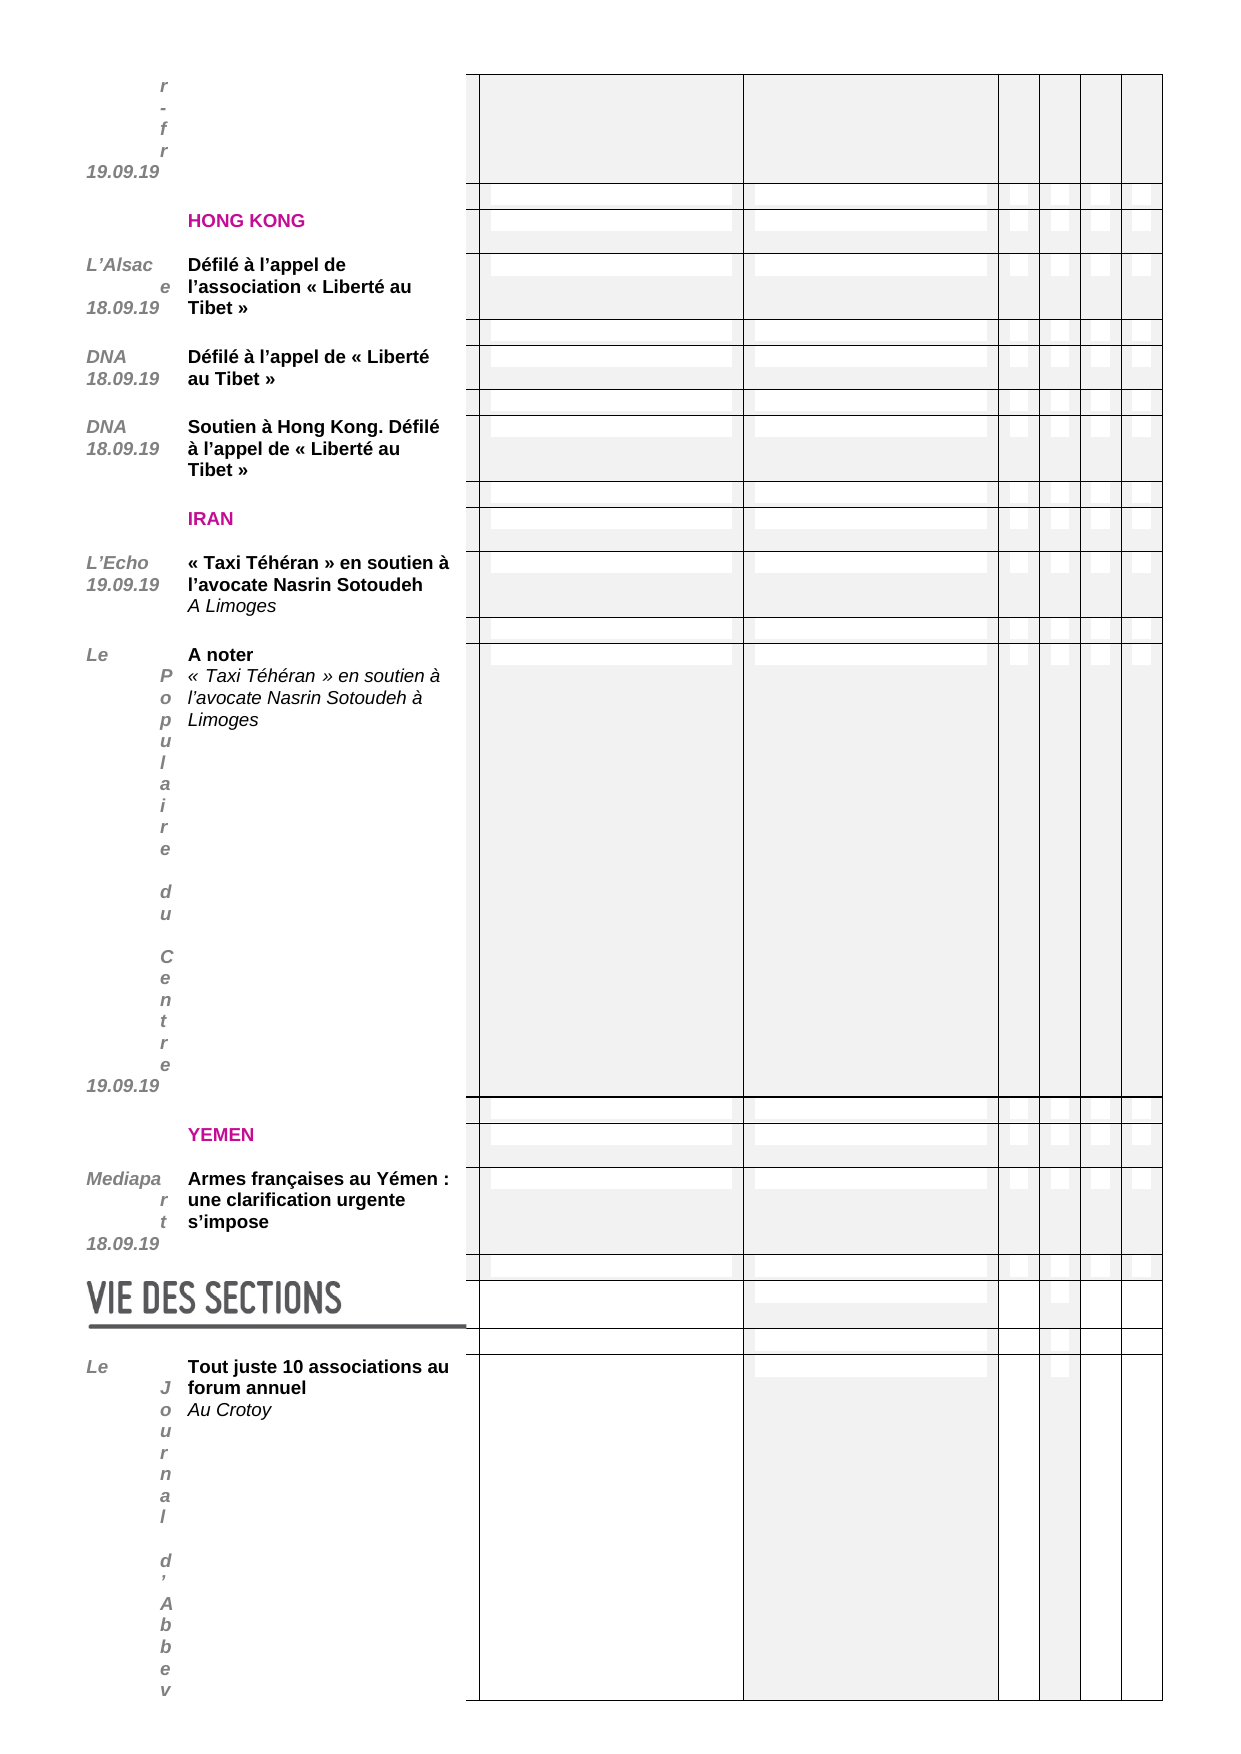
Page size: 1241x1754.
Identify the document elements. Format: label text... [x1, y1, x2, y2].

table_cell [999, 644, 1039, 1096]
table_cell [744, 1355, 998, 1700]
table_cell [1081, 508, 1121, 551]
table_cell [1122, 184, 1162, 209]
table_cell [480, 1168, 743, 1254]
table_cell [1040, 1168, 1080, 1254]
table_cell [480, 184, 743, 209]
table_cell [744, 320, 998, 345]
table_cell [1040, 618, 1080, 643]
table_cell [1081, 416, 1121, 481]
table_cell [999, 1329, 1039, 1354]
table_cell HONG KONG [176, 209, 466, 253]
table_cell [1040, 210, 1080, 253]
table_cell [744, 644, 998, 1096]
table_cell A noter « Taxi Téhéran » en soutien à l’avocate Nasrin Sotoudeh à Limoges [176, 643, 466, 1096]
table_cell [176, 74, 466, 183]
table_cell [1122, 75, 1162, 183]
table_cell Défilé à l’appel de l’association « Liberté au Tibet » [176, 253, 466, 319]
table_cell [1081, 618, 1121, 643]
table_cell [1081, 184, 1121, 209]
table_cell [1081, 1355, 1121, 1700]
table_cell [1122, 1355, 1162, 1700]
table_cell [176, 1254, 466, 1280]
table_cell [1040, 1329, 1080, 1354]
table_cell [1122, 618, 1162, 643]
table_cell [466, 482, 479, 507]
table_cell [999, 390, 1039, 415]
table_cell [744, 1255, 998, 1280]
table_cell [466, 644, 479, 1096]
table_cell [480, 346, 743, 389]
table_cell [744, 184, 998, 209]
table_cell [1122, 254, 1162, 319]
table_cell [744, 618, 998, 643]
table_cell [75, 1328, 176, 1354]
table_cell [480, 390, 743, 415]
table_cell [480, 1124, 743, 1167]
table_cell [467, 1281, 479, 1328]
table_cell [466, 1098, 479, 1122]
table_cell [480, 210, 743, 253]
table_cell [1122, 416, 1162, 481]
table_cell [1081, 482, 1121, 507]
table_cell [466, 390, 479, 415]
table_cell [1040, 1355, 1080, 1700]
table_cell Le Populaire du Centre 19.09.19 [75, 643, 176, 1096]
table_cell [999, 1355, 1039, 1700]
table_cell [744, 1098, 998, 1122]
table_cell [480, 1098, 743, 1122]
table_cell [466, 254, 479, 319]
table_cell [1040, 390, 1080, 415]
table_cell [1122, 508, 1162, 551]
table_cell [466, 1355, 479, 1700]
table_cell [999, 254, 1039, 319]
table_cell [480, 552, 743, 617]
table_cell [744, 482, 998, 507]
table_cell [744, 552, 998, 617]
table_cell [1040, 346, 1080, 389]
table_cell [999, 1124, 1039, 1167]
table_cell [999, 320, 1039, 345]
table_cell [999, 416, 1039, 481]
table_cell [176, 481, 466, 507]
table_cell [480, 416, 743, 481]
table_cell [1122, 1329, 1162, 1354]
table_cell [744, 1329, 998, 1354]
table_cell [744, 346, 998, 389]
table_cell [466, 75, 479, 183]
table_cell [1040, 552, 1080, 617]
table_cell [466, 618, 479, 643]
table_cell [75, 617, 176, 643]
table_cell DNA 18.09.19 [75, 345, 176, 389]
table_cell [744, 508, 998, 551]
table_cell [1040, 1098, 1080, 1122]
table_cell [480, 644, 743, 1096]
table_cell [1081, 1124, 1121, 1167]
table_cell [1081, 210, 1121, 253]
table_cell YEMEN [176, 1123, 188, 1167]
table_cell [176, 1329, 466, 1354]
table_cell [744, 75, 998, 183]
table_cell [176, 617, 466, 643]
table_cell [75, 1254, 176, 1280]
table_cell [744, 416, 998, 481]
table_cell [744, 1281, 998, 1328]
table_cell [75, 507, 176, 551]
table_cell [1081, 1329, 1121, 1354]
table_cell [999, 552, 1039, 617]
table_cell [1122, 1255, 1162, 1280]
table_cell [744, 1124, 998, 1167]
table_cell [1040, 416, 1080, 481]
table_cell [1081, 320, 1121, 345]
table_cell [1040, 508, 1080, 551]
table_cell [744, 390, 998, 415]
table_cell [744, 1168, 998, 1254]
table_cell [466, 210, 479, 253]
table_cell [1081, 552, 1121, 617]
table_cell L’Echo 19.09.19 [75, 551, 176, 617]
table_cell [75, 1096, 176, 1122]
table_cell Armes françaises au Yémen : une clarification urgente s’impose [176, 1167, 466, 1254]
table_cell [999, 618, 1039, 643]
table_cell [1081, 346, 1121, 389]
table_cell [466, 346, 479, 389]
table_cell [1040, 1281, 1080, 1328]
table_cell [466, 416, 479, 481]
table_cell [480, 254, 743, 319]
table_cell [1081, 1098, 1121, 1122]
table_cell [466, 508, 479, 551]
table_cell [1122, 320, 1162, 345]
table_cell Mediapart 18.09.19 [75, 1167, 176, 1254]
table_cell [480, 1281, 743, 1328]
table_cell [1081, 75, 1121, 183]
table_cell [466, 1255, 479, 1280]
table_cell [75, 183, 176, 209]
table_cell [480, 1355, 743, 1700]
table_cell [466, 552, 479, 617]
table_cell [999, 184, 1039, 209]
table_cell [1040, 320, 1080, 345]
table_cell [75, 481, 176, 507]
table_cell [480, 320, 743, 345]
table_cell L’Alsace 18.09.19 [75, 253, 176, 319]
table_cell [480, 482, 743, 507]
table_cell Soutien à Hong Kong. Défilé à l’appel de « Liberté au Tibet » [176, 415, 466, 481]
table_cell [1122, 390, 1162, 415]
table_cell [1122, 1168, 1162, 1254]
table_cell [999, 508, 1039, 551]
table_cell [75, 1280, 466, 1328]
table_cell Tout juste 10 associations au forum annuel Au Crotoy [176, 1354, 466, 1700]
table_cell [1040, 1124, 1080, 1167]
table_cell [466, 1124, 479, 1167]
table_cell [1122, 1124, 1162, 1167]
table_cell [1122, 552, 1162, 617]
table_cell [480, 508, 743, 551]
table_cell [75, 389, 176, 415]
table_cell [466, 1329, 479, 1354]
table_cell [480, 618, 743, 643]
table_cell [1122, 1098, 1162, 1122]
table_cell [466, 184, 479, 209]
table_cell [480, 1329, 743, 1354]
table_cell [1040, 644, 1080, 1096]
table_cell [1081, 644, 1121, 1096]
table_cell r-fr 19.09.19 [75, 74, 176, 183]
table_cell [75, 209, 176, 253]
table_cell [999, 1168, 1039, 1254]
table_cell [176, 319, 466, 345]
table_cell [744, 210, 998, 253]
table_cell IRAN [176, 507, 466, 551]
table_cell [999, 346, 1039, 389]
table_cell [1122, 346, 1162, 389]
table_cell [1040, 482, 1080, 507]
table_cell [999, 1255, 1039, 1280]
table_cell [466, 320, 479, 345]
table_cell [75, 1123, 176, 1167]
table_cell [1122, 644, 1162, 1096]
table_cell [176, 389, 466, 415]
table_cell DNA 18.09.19 [75, 415, 176, 481]
table_cell « Taxi Téhéran » en soutien à l’avocate Nasrin Sotoudeh A Limoges [176, 551, 466, 617]
table_cell [999, 75, 1039, 183]
table_cell [1122, 210, 1162, 253]
table_cell [1081, 1255, 1121, 1280]
table_cell Le Journal d’Abbev [75, 1354, 176, 1700]
table_cell [1081, 390, 1121, 415]
table_cell [1040, 75, 1080, 183]
table_cell [480, 75, 743, 183]
table_cell [75, 319, 176, 345]
table_cell [1040, 254, 1080, 319]
table_cell [999, 1098, 1039, 1122]
table_cell [176, 183, 466, 209]
table_cell YEMEN [455, 1123, 466, 1167]
table_cell [1040, 1255, 1080, 1280]
table_cell [999, 482, 1039, 507]
table_cell [466, 1168, 479, 1254]
table_cell Défilé à l’appel de « Liberté au Tibet » [176, 345, 466, 389]
table_cell [1081, 254, 1121, 319]
table_cell [176, 1096, 466, 1122]
table_cell [1122, 1281, 1162, 1328]
table_cell [1122, 482, 1162, 507]
table_cell [480, 1255, 743, 1280]
table_cell [1081, 1168, 1121, 1254]
table_cell [999, 210, 1039, 253]
table_cell [744, 254, 998, 319]
table_cell [1081, 1281, 1121, 1328]
table_cell [1040, 184, 1080, 209]
table_cell [999, 1281, 1039, 1328]
